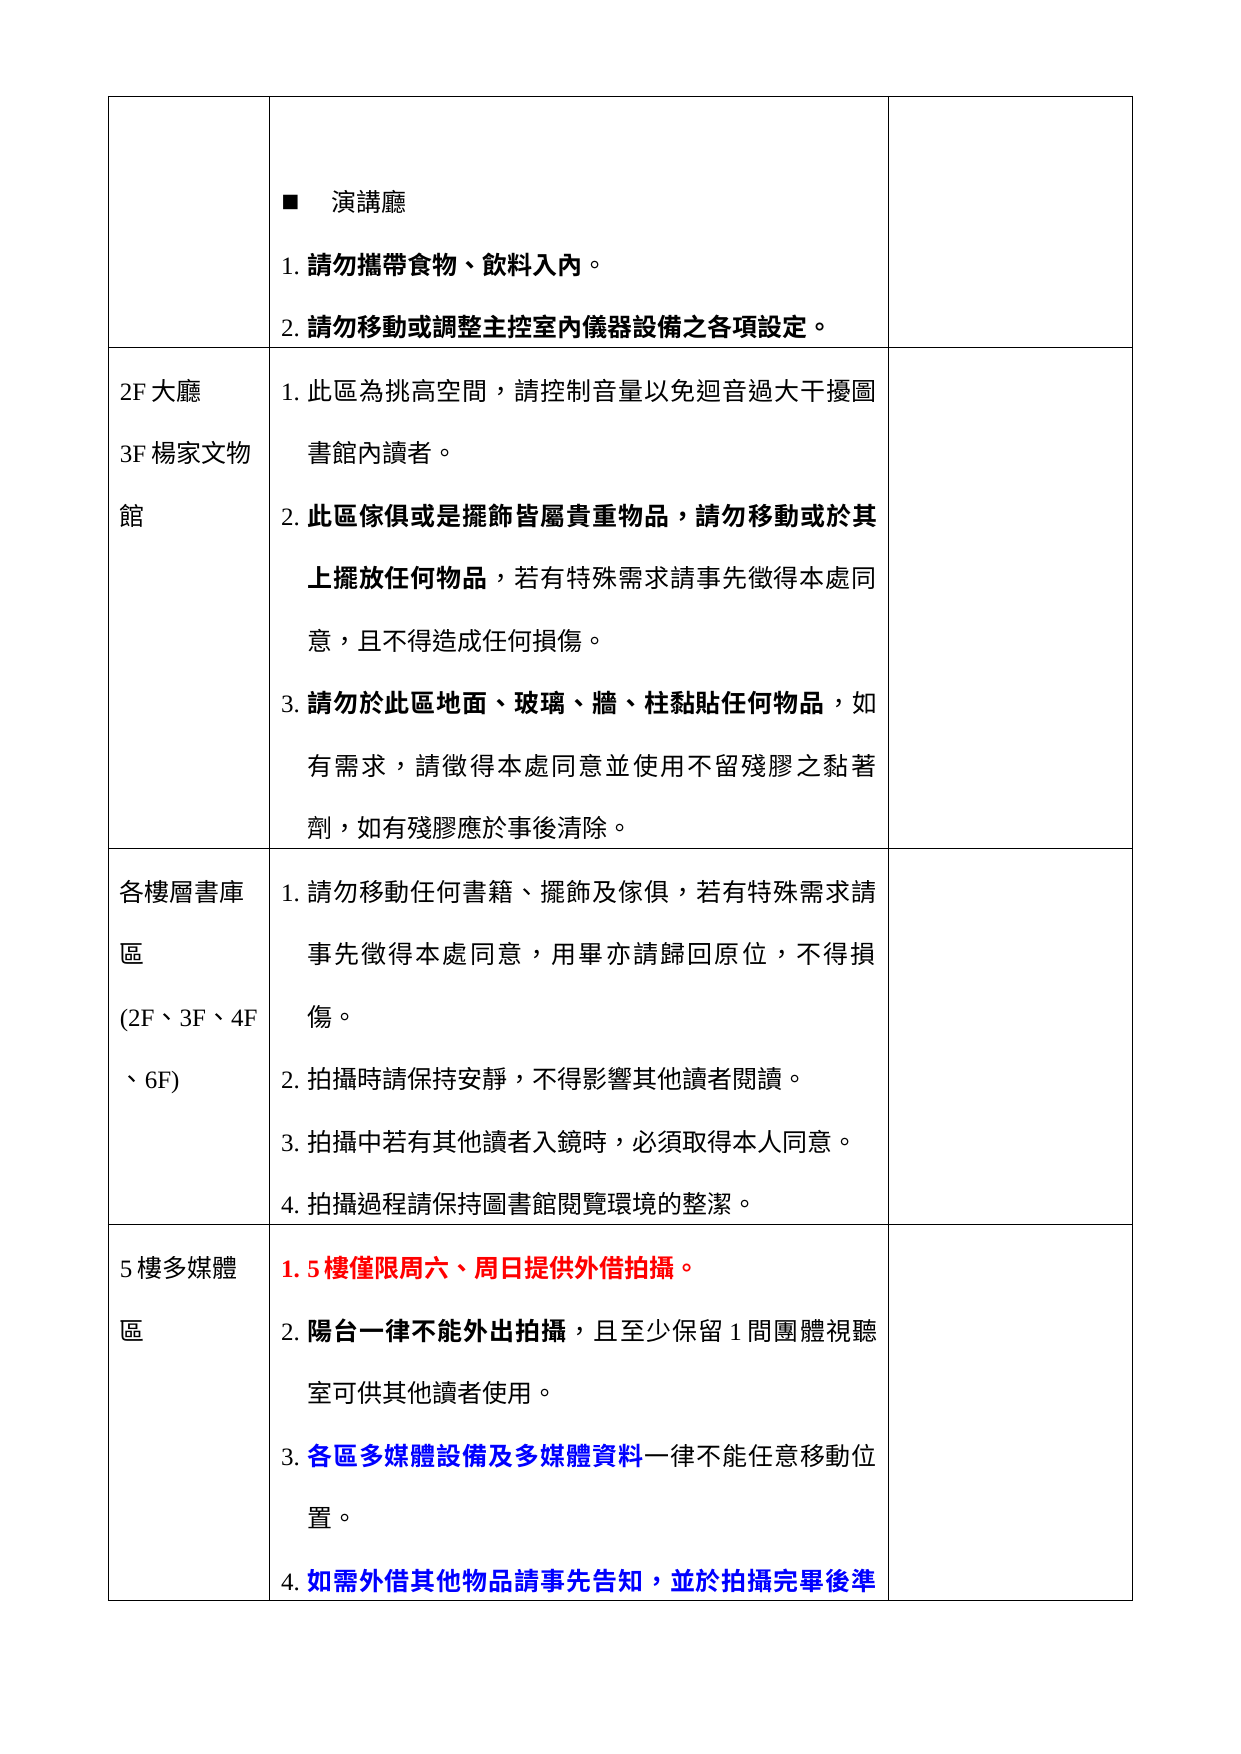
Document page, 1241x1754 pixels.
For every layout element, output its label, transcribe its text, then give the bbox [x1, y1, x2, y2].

table_cell [889, 1225, 1132, 1600]
table_cell [109, 97, 269, 347]
table_cell [889, 97, 1132, 347]
table_cell 5樓僅限周六、周日提供外借拍攝。 陽台一律不能外出拍攝，且至少保留1間團體視聽室可供其他讀者使用。 各區多媒體設備及多媒體資料一律不能任意移動位置。 如需外借其他物品請事先告知，並於拍攝完畢後準時歸還。 拍攝時請降低音量勿干擾其他讀者。 [270, 1225, 888, 1600]
table_cell 閱覽室 若需移動任何傢俱、擺飾，請務必事先告知並歸回原位，不得損傷。 拍攝時請保持安靜，不得影響其他讀者閱讀。 拍攝中若有其他讀者入鏡時，必須取得本人同意。 拍攝過程請保持圖書館閱覽環境的整潔。 iSpace 僅限周六、周日提供外借拍攝。 拍攝時請保持安靜，不得影響其他讀者閱讀。 拍攝中若有其他讀者入鏡時，必須取得本人同意。 拍攝過程請保持圖書館閱覽環境的整潔。 若需移動任何傢俱、擺飾，請務必事先告知並歸回原位，不得損傷。 如有特殊電力、照明需求，請事先告知本處並徵得同意，以免跳電影響各項設備運作。 請勿於此區地面、玻璃、牆、柱黏貼任何物品，如有需求，請徵得本處同意並使用不留殘膠之黏著劑，如有殘膠應於事後清除。 演講廳 請勿攜帶食物、飲料入內。 請勿移動或調整主控室內儀器設備之各項設定。 [270, 97, 888, 347]
table_cell 5樓多媒體區 [109, 1225, 269, 1600]
table_cell 此區為挑高空間，請控制音量以免迴音過大干擾圖書館內讀者。 此區傢俱或是擺飾皆屬貴重物品，請勿移動或於其上擺放任何物品，若有特殊需求請事先徵得本處同意，且不得造成任何損傷。 請勿於此區地面、玻璃、牆、柱黏貼任何物品，如有需求，請徵得本處同意並使用不留殘膠之黏著劑，如有殘膠應於事後清除。 [270, 348, 888, 848]
table_cell 2F大廳 3F楊家文物館 [109, 348, 269, 848]
table_cell 請勿移動任何書籍、擺飾及傢俱，若有特殊需求請事先徵得本處同意，用畢亦請歸回原位，不得損傷。 拍攝時請保持安靜，不得影響其他讀者閱讀。 拍攝中若有其他讀者入鏡時，必須取得本人同意。 拍攝過程請保持圖書館閱覽環境的整潔。 [270, 849, 888, 1224]
table_cell 各樓層書庫區(2F、3F、4F、6F) [109, 849, 269, 1224]
table_cell [889, 348, 1132, 848]
table_cell [889, 849, 1132, 1224]
